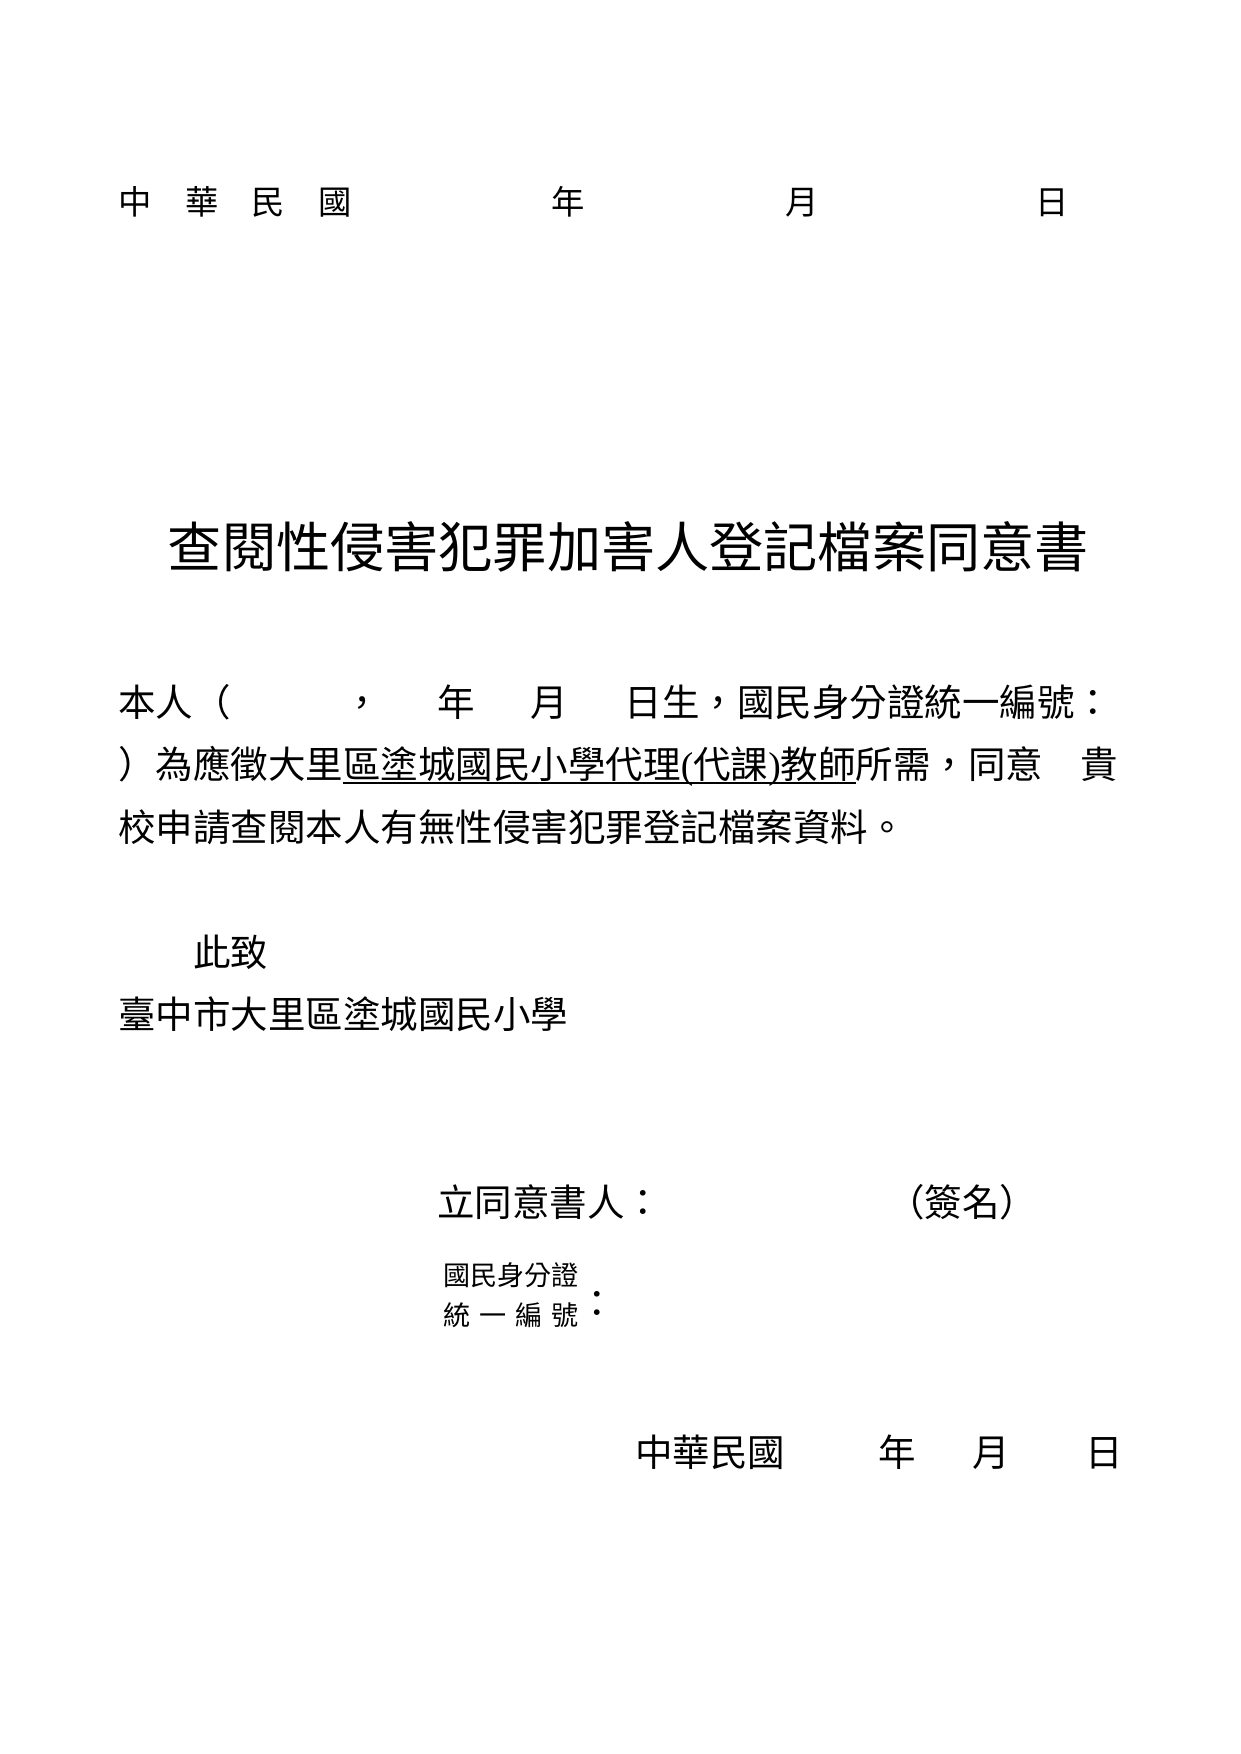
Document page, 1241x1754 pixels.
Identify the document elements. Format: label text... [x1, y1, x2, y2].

text 中 華 民 國 年 月 日 [118, 158, 1122, 221]
text 中華民國 年 月 日 [118, 1408, 1122, 1471]
text 查閱性侵害犯罪加害人登記檔案同意書 [118, 471, 1138, 596]
text 國民身分證統一編號： [118, 1221, 1122, 1346]
text 本人（ ， 年 月 日生，國民身分證統一編號： ）為應徵大里區塗城國民小學代理(代課)教師所需，同意 貴校申請查閱本人有無性侵害犯罪登記檔案資料。 [118, 658, 1122, 846]
text 立同意書人： （簽名） [118, 1158, 1122, 1221]
text 臺中市大里區塗城國民小學 [118, 971, 1122, 1033]
text 此致 [118, 908, 1122, 971]
